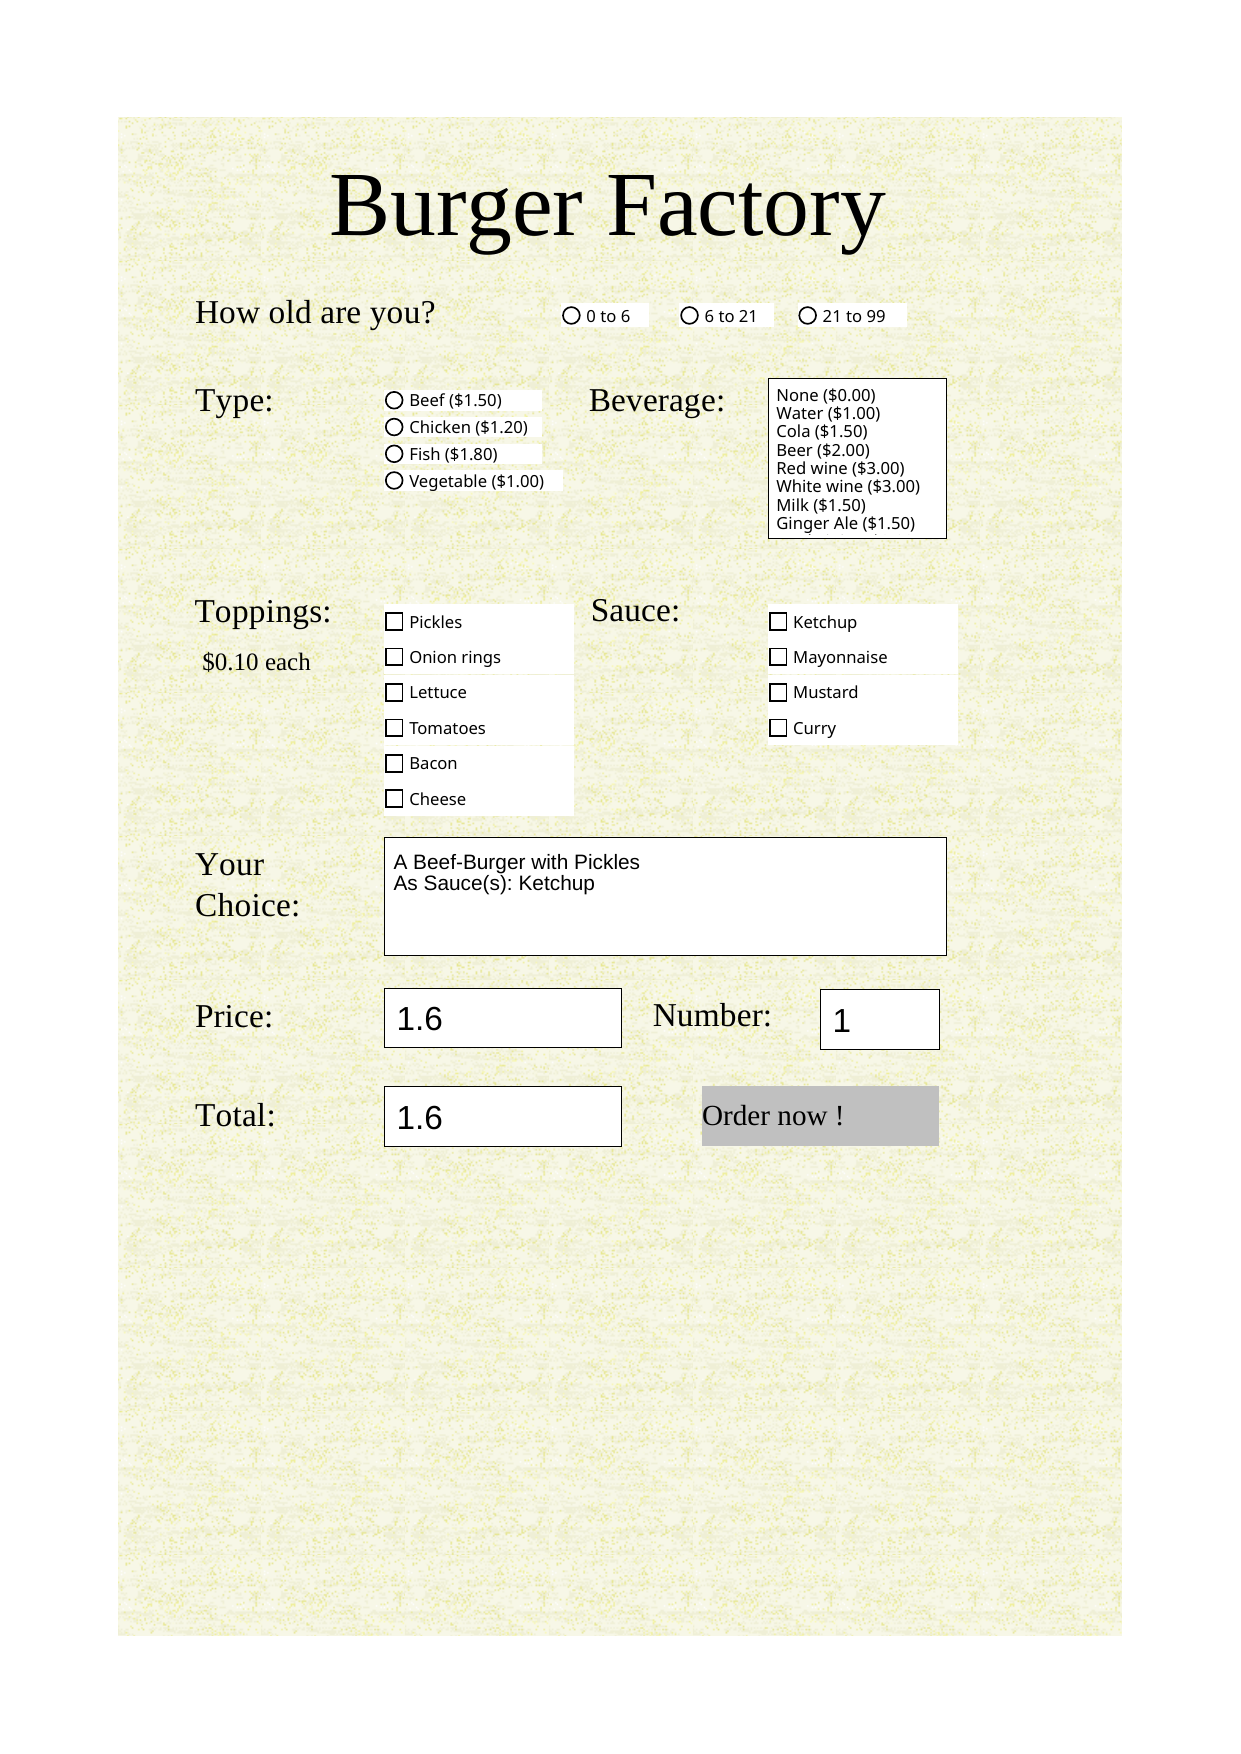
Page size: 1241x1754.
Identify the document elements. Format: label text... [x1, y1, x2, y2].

picture [118, 257, 1122, 1636]
text Burger Factory [118, 146, 1122, 257]
picture [118, 117, 1122, 146]
